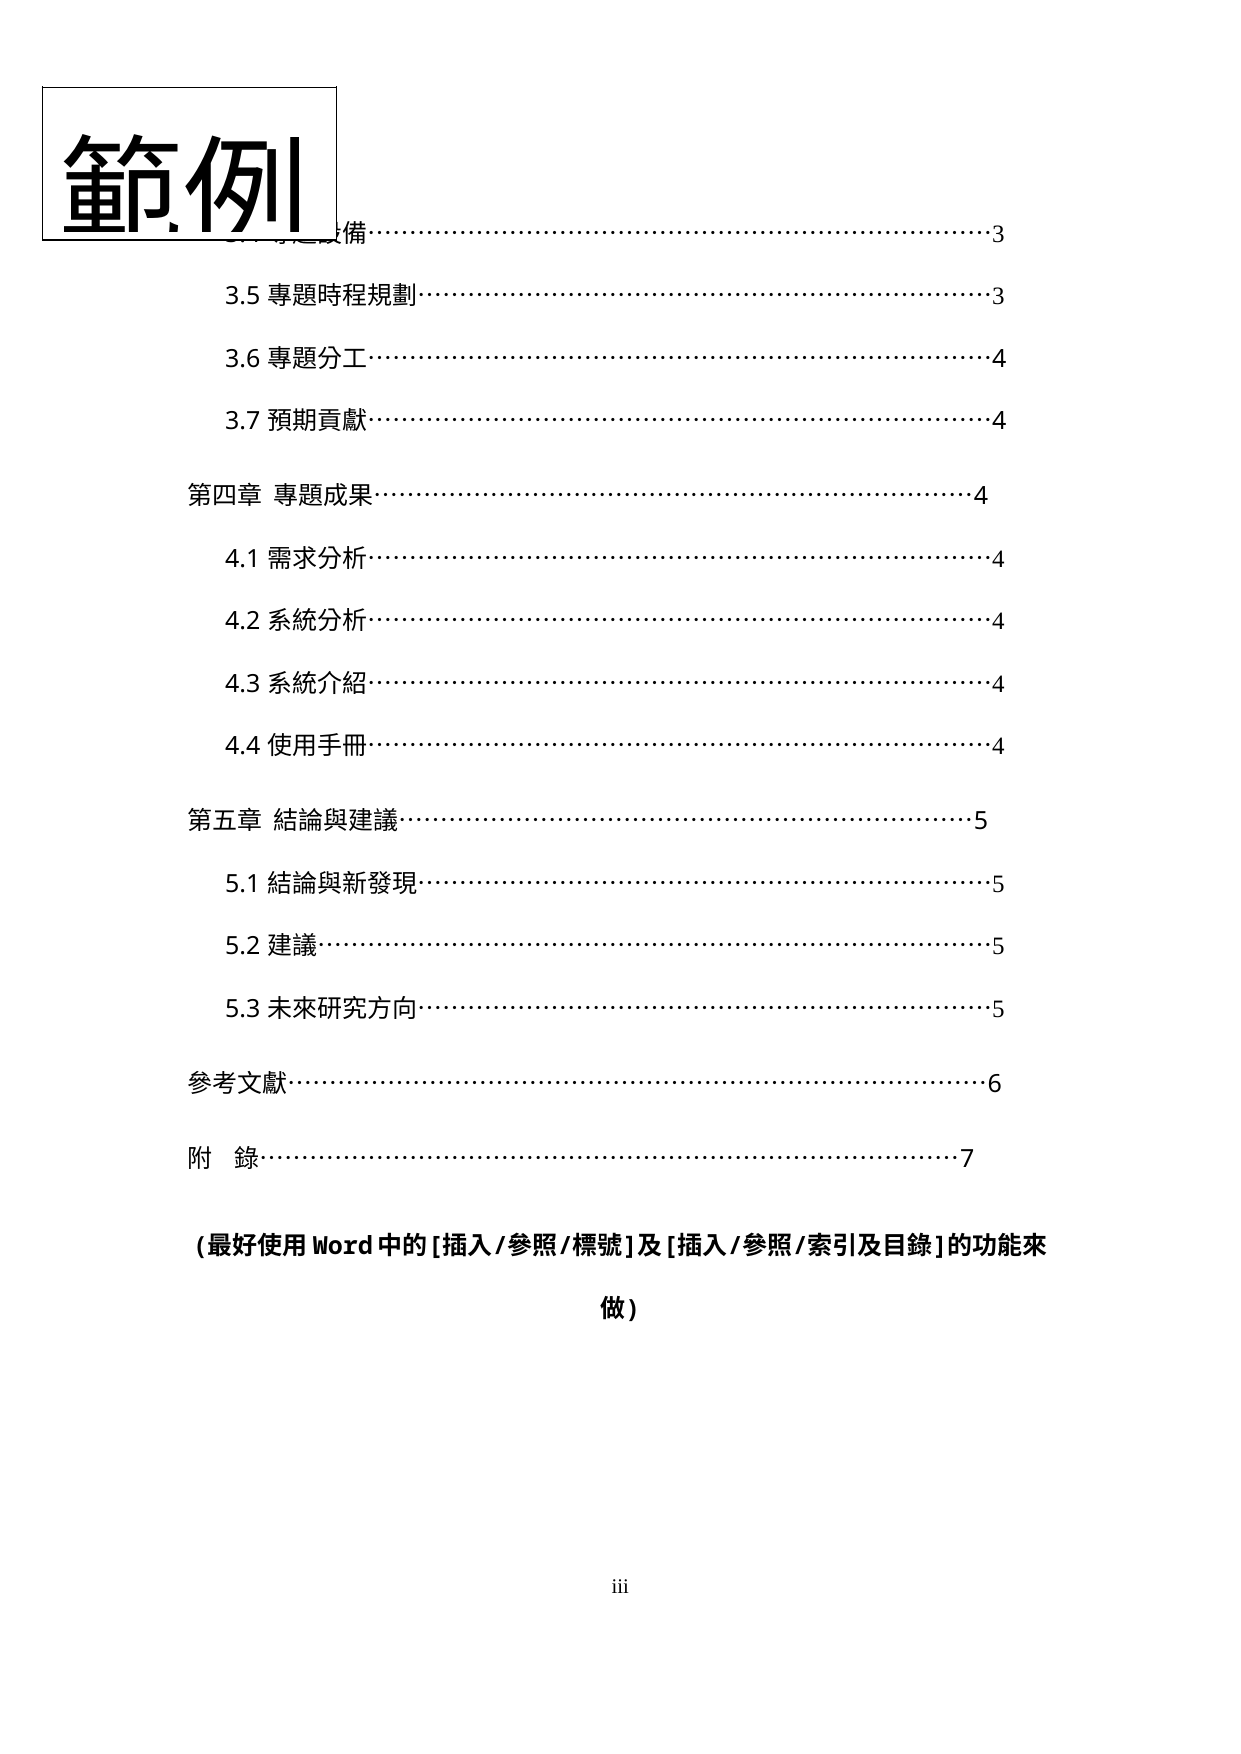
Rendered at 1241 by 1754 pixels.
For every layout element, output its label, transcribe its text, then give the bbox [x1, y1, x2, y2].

text 參考文獻…………………………………………………………………………6 [187, 1039, 1053, 1102]
text 4.4 使用手冊…………………………………………………………………4 [225, 702, 1053, 764]
text 3.7 預期貢獻…………………………………………………………………4 [225, 377, 1053, 439]
text 5.2 建議………………………………………………………………………5 [225, 902, 1053, 964]
text (最好使用Word中的[插入/參照/標號]及[插入/參照/索引及目錄]的功能來做) [187, 1202, 1053, 1327]
text 4.1 需求分析…………………………………………………………………4 [225, 514, 1053, 577]
text 5.3 未來研究方向……………………………………………………………5 [225, 964, 1053, 1027]
text 附 錄…………………………………………………………………………7 [187, 1114, 1053, 1177]
text 第四章 專題成果………………………………………………………………4 [187, 452, 1053, 514]
text 3.5 專題時程規劃……………………………………………………………3 [225, 252, 1053, 314]
text 3.6 專題分工…………………………………………………………………4 [225, 314, 1053, 377]
text 4.2 系統分析…………………………………………………………………4 [225, 577, 1053, 639]
text 5.1 結論與新發現……………………………………………………………5 [225, 839, 1053, 902]
text 4.3 系統介紹…………………………………………………………………4 [225, 639, 1053, 702]
text 3.4 專題設備…………………………………………………………………3 [225, 189, 1053, 252]
text 第五章 結論與建議……………………………………………………………5 [187, 777, 1053, 839]
